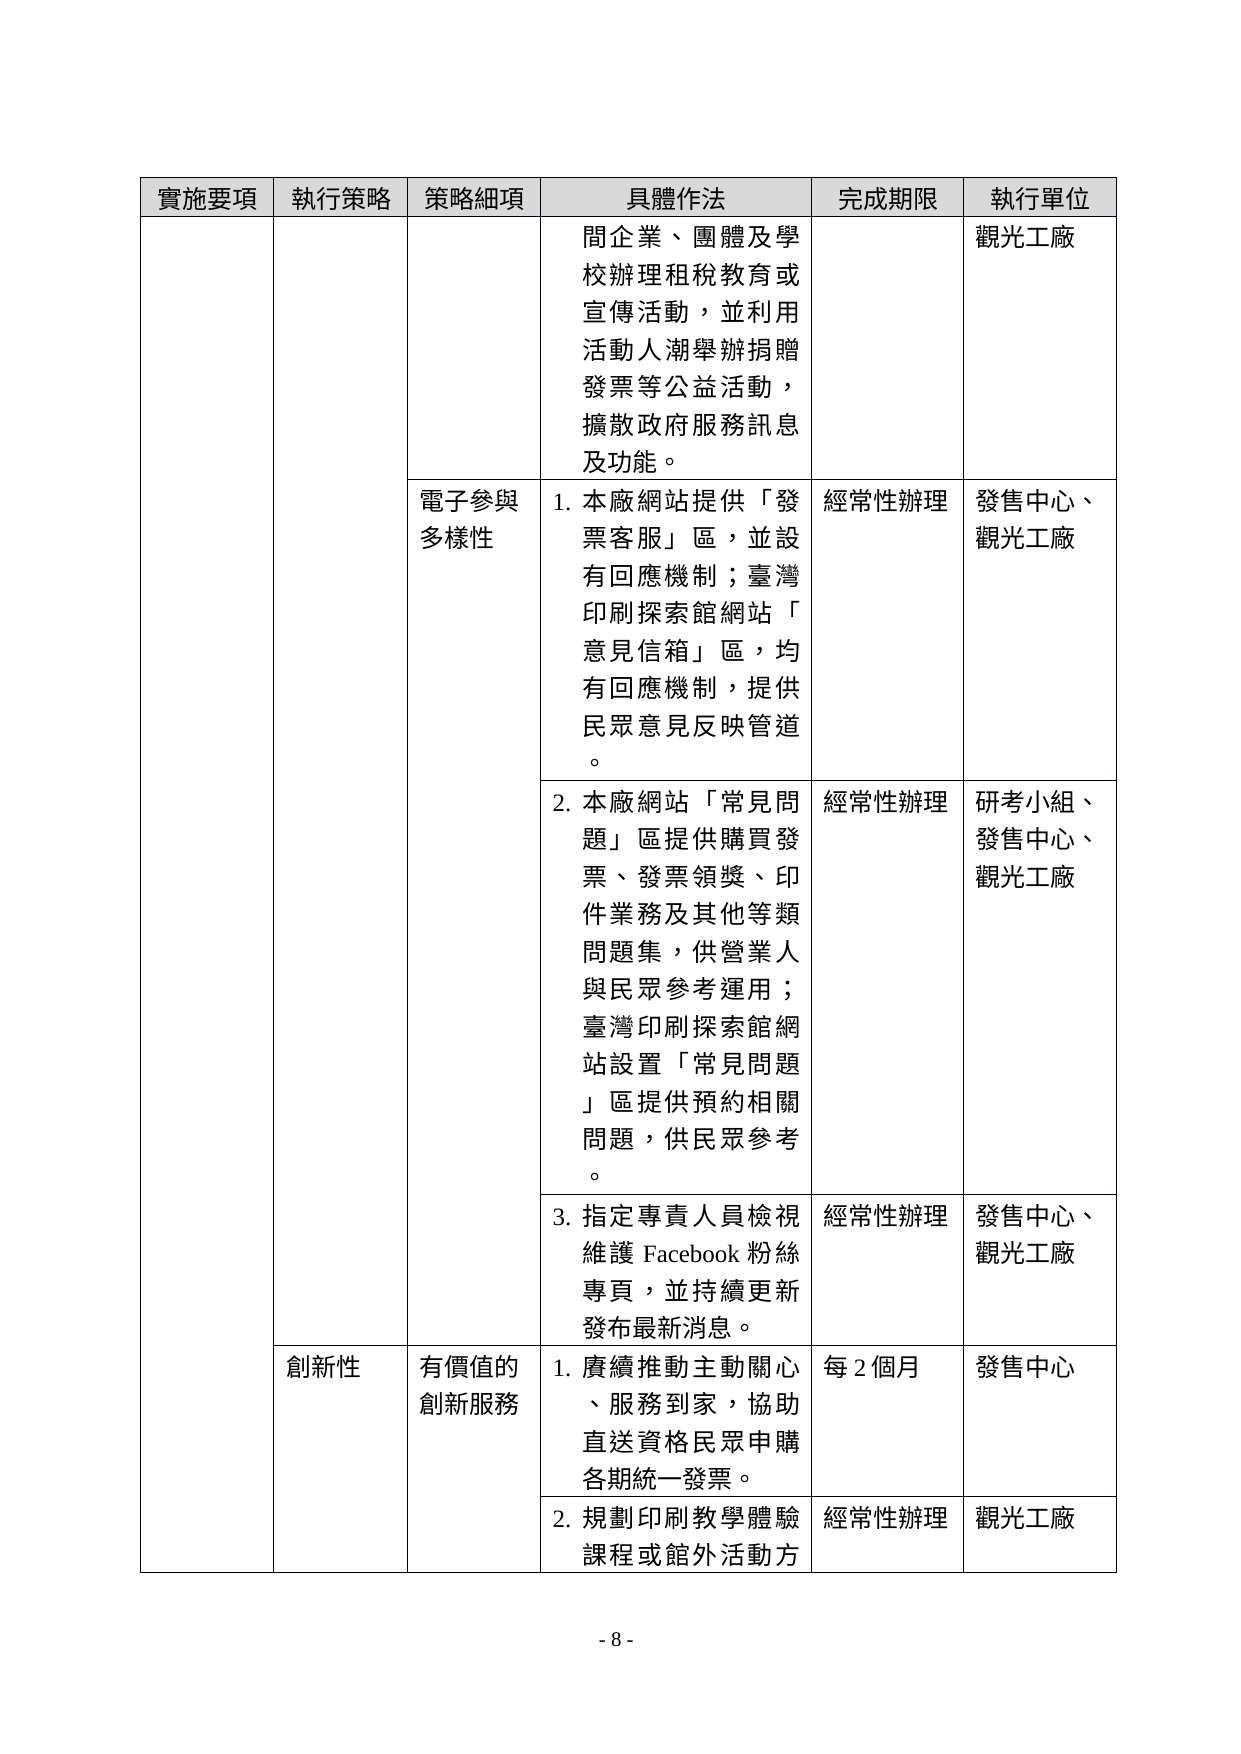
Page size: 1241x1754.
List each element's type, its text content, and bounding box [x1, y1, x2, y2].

table_cell [812, 217, 963, 479]
table_cell 經常性辦理 [812, 1497, 963, 1572]
table_cell 觀光工廠 [964, 1497, 1116, 1572]
table_cell 創新性 [274, 1346, 407, 1572]
table_cell 發售中心、 觀光工廠 [964, 1195, 1116, 1345]
table_cell 研考小組、 發售中心、 觀光工廠 [964, 781, 1116, 1194]
table_cell 發售中心、 觀光工廠 [964, 480, 1116, 780]
table_header 執行策略 [274, 178, 407, 216]
table_cell 本廠網站提供「發票客服」區，並設有回應機制；臺灣印刷探索館網站「意見信箱」區，均有回應機制，提供民眾意見反映管道。 [541, 480, 811, 780]
table_cell 有價值的創新服務 [408, 1346, 540, 1572]
table_cell 賡續推動主動關心、服務到家，協助直送資格民眾申購各期統一發票。 [541, 1346, 811, 1496]
table_header 實施要項 [141, 178, 273, 216]
table_cell 經常性辦理 [812, 1195, 963, 1345]
table_cell 觀光工廠 [964, 217, 1116, 479]
table_cell 配合政府機關、民間企業、團體及學校辦理租稅教育或宣傳活動，並利用活動人潮舉辦捐贈發票等公益活動，擴散政府服務訊息及功能。 [541, 217, 811, 479]
table_cell 電子參與多樣性 [408, 480, 540, 1345]
table_cell 經常性辦理 [812, 781, 963, 1194]
table_header 執行單位 [964, 178, 1116, 216]
table_header 具體作法 [541, 178, 811, 216]
table_cell 規劃印刷教學體驗課程或館外活動方 [541, 1497, 811, 1572]
table_cell 每2個月 [812, 1346, 963, 1496]
table_cell 經常性辦理 [812, 480, 963, 780]
table_cell 指定專責人員檢視維護Facebook粉絲專頁，並持續更新發布最新消息。 [541, 1195, 811, 1345]
table_cell [274, 217, 407, 1345]
table_cell [141, 217, 273, 1572]
table_cell [408, 217, 540, 479]
table_cell 本廠網站「常見問題」區提供購買發票、發票領獎、印件業務及其他等類問題集，供營業人與民眾參考運用；臺灣印刷探索館網站設置「常見問題」區提供預約相關問題，供民眾參考。 [541, 781, 811, 1194]
table_cell 發售中心 [964, 1346, 1116, 1496]
table_header 完成期限 [812, 178, 963, 216]
table_header 策略細項 [408, 178, 540, 216]
